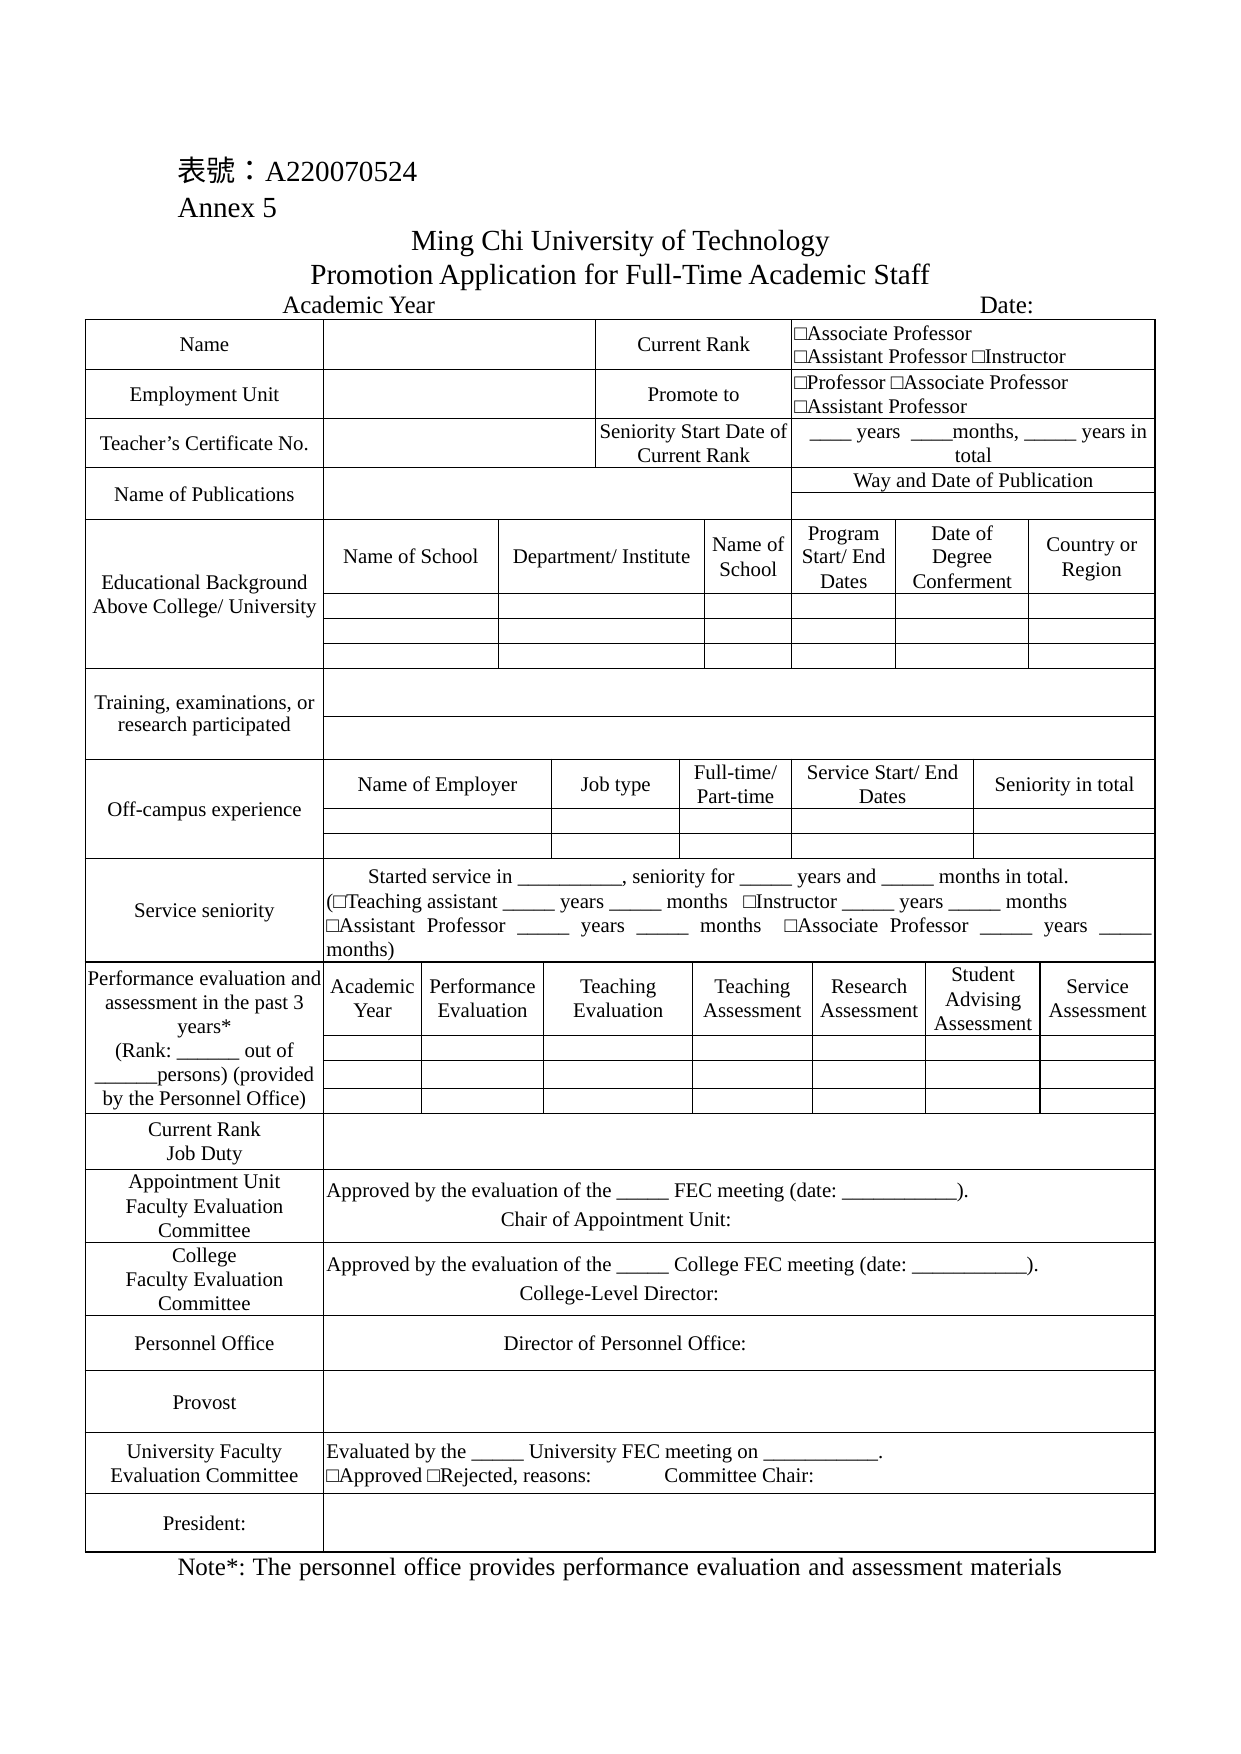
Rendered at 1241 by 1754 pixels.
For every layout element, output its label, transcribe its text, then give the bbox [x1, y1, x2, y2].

table_cell ____ years ____months, _____ years in total [792, 419, 1154, 467]
text Note*: The personnel office provides performance evaluation and assessment materials [177, 1553, 1063, 1581]
table_cell [693, 1089, 812, 1113]
table_cell [324, 809, 551, 833]
table_cell [1041, 1036, 1154, 1060]
table_cell [1041, 1089, 1154, 1113]
table_cell [926, 1036, 1039, 1060]
table_cell [544, 1036, 692, 1060]
table_cell Way and Date of Publication [792, 468, 1154, 492]
table_cell Teaching Assessment [693, 963, 812, 1034]
table_header [324, 320, 595, 368]
table_cell [544, 1061, 692, 1088]
table_cell [693, 1036, 812, 1060]
table_cell Country or Region [1029, 520, 1154, 593]
table_header Current Rank [596, 320, 791, 368]
table_cell Full-time/ Part-time [680, 760, 791, 808]
table_cell [926, 1061, 1039, 1088]
table_cell [1041, 1061, 1154, 1088]
table_cell [544, 1089, 692, 1113]
table_cell Name of School [705, 520, 791, 593]
table_cell [324, 669, 1154, 716]
table_cell Academic Year [324, 963, 421, 1034]
table_cell [792, 594, 895, 618]
table_cell [680, 834, 791, 858]
table_cell [324, 1114, 1154, 1168]
table_cell Training, examinations, or research participated [86, 669, 323, 758]
table_cell [813, 1036, 925, 1060]
table_cell Program Start/ End Dates [792, 520, 895, 593]
table_cell Service Start/ End Dates [792, 760, 973, 808]
table_cell [552, 834, 679, 858]
table_cell [324, 1089, 421, 1113]
text Annex 5 [177, 190, 1053, 223]
table_cell [813, 1089, 925, 1113]
table_cell [324, 1036, 421, 1060]
table_cell [422, 1089, 543, 1113]
table_cell [499, 644, 704, 668]
table_cell [705, 619, 791, 643]
table_cell [896, 644, 1028, 668]
table_cell [792, 809, 973, 833]
table_cell [1029, 619, 1154, 643]
table_cell [792, 619, 895, 643]
table_cell [680, 809, 791, 833]
table_cell President: [86, 1494, 323, 1551]
table_cell [422, 1036, 543, 1060]
table_cell [792, 644, 895, 668]
table_cell □Professor □Associate Professor □Assistant Professor [792, 370, 1154, 418]
table_cell Director of Personnel Office: [324, 1316, 1154, 1370]
table_cell [1029, 594, 1154, 618]
table_cell Provost [86, 1371, 323, 1432]
table_cell [974, 809, 1154, 833]
text Promotion Application for Full-Time Academic Staff [177, 257, 1063, 291]
table_cell Research Assessment [813, 963, 925, 1034]
table_cell Student Advising Assessment [926, 963, 1039, 1034]
table_cell Current Rank Job Duty [86, 1114, 323, 1168]
table_cell [324, 1061, 421, 1088]
table_cell College Faculty Evaluation Committee [86, 1243, 323, 1315]
table_cell [705, 594, 791, 618]
table_cell Appointment Unit Faculty Evaluation Committee [86, 1170, 323, 1242]
table_cell Performance Evaluation [422, 963, 543, 1034]
table_cell [896, 619, 1028, 643]
table_cell Name of Employer [324, 760, 551, 808]
table_cell Evaluated by the _____ University FEC meeting on ___________. □Approved □Rejected, reasons: Committee Chair: [324, 1433, 1154, 1493]
table_cell [422, 1061, 543, 1088]
table_cell Promote to [596, 370, 791, 418]
table_cell [792, 834, 973, 858]
table_cell [792, 493, 1154, 519]
table_cell Department/ Institute [499, 520, 704, 593]
table_cell University Faculty Evaluation Committee [86, 1433, 323, 1493]
table_cell [324, 468, 791, 519]
table_cell Date of Degree Conferment [896, 520, 1028, 593]
table_cell [324, 834, 551, 858]
table_cell Job type [552, 760, 679, 808]
table_cell [499, 594, 704, 618]
table_cell [324, 1371, 1154, 1432]
table_cell Off-campus experience [86, 760, 323, 858]
table_cell Teaching Evaluation [544, 963, 692, 1034]
table_cell [813, 1061, 925, 1088]
table_cell Seniority Start Date of Current Rank [596, 419, 791, 467]
table_cell [324, 1494, 1154, 1551]
table_cell Performance evaluation and assessment in the past 3 years* (Rank: ______ out of ______persons) (provided by the Personnel Office) [86, 963, 323, 1113]
table_cell Service Assessment [1041, 963, 1154, 1034]
table_cell Personnel Office [86, 1316, 323, 1370]
table_cell Name of School [324, 520, 498, 593]
table_cell Seniority in total [974, 760, 1154, 808]
table_cell [974, 834, 1154, 858]
table_cell Approved by the evaluation of the _____ FEC meeting (date: ___________). Chair of Appointment Unit: [324, 1170, 1154, 1242]
table_cell [705, 644, 791, 668]
table_cell [324, 619, 498, 643]
table_cell [1029, 644, 1154, 668]
text Academic Year Date: [177, 291, 1063, 319]
table_cell Service seniority [86, 859, 323, 961]
table_cell [693, 1061, 812, 1088]
table_cell [552, 809, 679, 833]
table_cell [499, 619, 704, 643]
table_cell [324, 717, 1154, 758]
table_cell Started service in __________, seniority for _____ years and _____ months in total. (□Teaching assistant _____ years _____ months □Instructor _____ years _____ months □Assistant Professor _____ years _____ months □Associate Professor _____ years _____ months) [324, 859, 1154, 961]
text 表號：A220070524 [177, 148, 1063, 190]
table_header Name [86, 320, 323, 368]
table_cell Educational Background Above College/ University [86, 520, 323, 668]
text Ming Chi University of Technology [177, 223, 1063, 257]
table_cell [324, 419, 595, 467]
table_cell Approved by the evaluation of the _____ College FEC meeting (date: ___________). College-Level Director: [324, 1243, 1154, 1315]
table_cell Name of Publications [86, 468, 323, 519]
table_cell [324, 594, 498, 618]
table_cell [926, 1089, 1039, 1113]
table_cell Teacher’s Certificate No. [86, 419, 323, 467]
table_cell [896, 594, 1028, 618]
table_cell [324, 644, 498, 668]
table_header □Associate Professor □Assistant Professor □Instructor [792, 320, 1154, 368]
table_cell Employment Unit [86, 370, 323, 418]
table_cell [324, 370, 595, 418]
